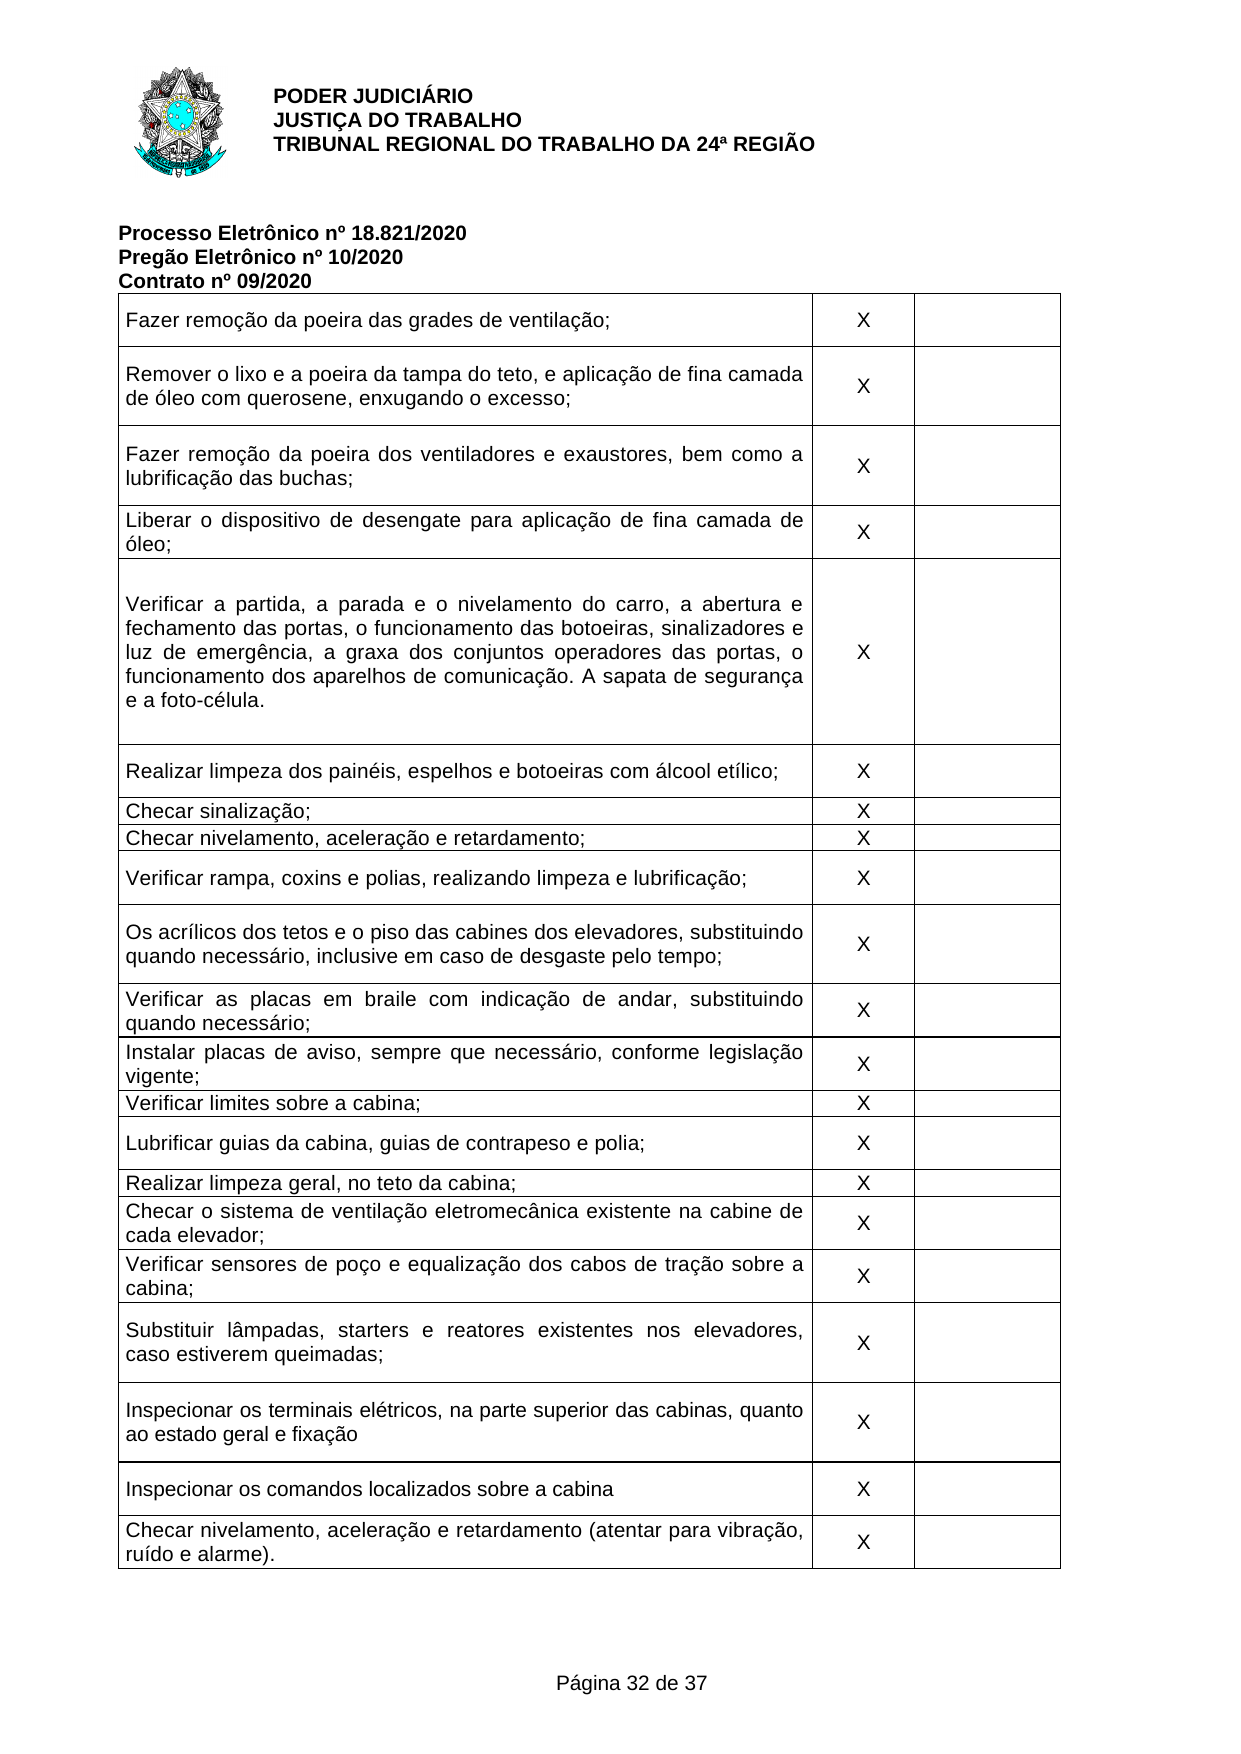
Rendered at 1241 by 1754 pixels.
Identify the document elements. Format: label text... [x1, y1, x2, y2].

table_cell X [813, 798, 914, 824]
table_cell [915, 426, 1060, 505]
table_cell X [813, 1383, 914, 1461]
table_cell X [813, 294, 914, 346]
table_cell Verificar rampa, coxins e polias, realizando limpeza e lubrificação; [119, 851, 812, 903]
table_cell X [813, 347, 914, 425]
table_cell X [813, 1463, 914, 1514]
table_cell [915, 294, 1060, 346]
table_cell Lubrificar guias da cabina, guias de contrapeso e polia; [119, 1117, 812, 1169]
table_cell [915, 506, 1060, 558]
table_cell Instalar placas de aviso, sempre que necessário, conforme legislação vigente; [119, 1038, 812, 1089]
table_cell X [813, 506, 914, 558]
table_cell [915, 1091, 1060, 1116]
table_cell Fazer remoção da poeira dos ventiladores e exaustores, bem como a lubrificação das buchas; [119, 426, 812, 505]
table_cell X [813, 1117, 914, 1169]
picture [133, 66, 228, 178]
table_cell X [813, 1197, 914, 1249]
table_cell Realizar limpeza geral, no teto da cabina; [119, 1170, 812, 1196]
table_cell X [813, 984, 914, 1036]
table_cell [915, 1170, 1060, 1196]
table_cell [915, 984, 1060, 1036]
table_cell Inspecionar os terminais elétricos, na parte superior das cabinas, quanto ao estado geral e fixação [119, 1383, 812, 1461]
table_cell X [813, 1250, 914, 1302]
table_cell Os acrílicos dos tetos e o piso das cabines dos elevadores, substituindo quando necessário, inclusive em caso de desgaste pelo tempo; [119, 905, 812, 983]
table_cell [915, 905, 1060, 983]
table_cell X [813, 1303, 914, 1382]
table_cell X [813, 745, 914, 797]
table_cell X [813, 1091, 914, 1116]
table_cell [915, 1463, 1060, 1514]
table_cell [915, 1197, 1060, 1249]
table_cell X [813, 426, 914, 505]
table_cell Realizar limpeza dos painéis, espelhos e botoeiras com álcool etílico; [119, 745, 812, 797]
table_cell [915, 1250, 1060, 1302]
table_cell Verificar as placas em braile com indicação de andar, substituindo quando necessário; [119, 984, 812, 1036]
table_cell [915, 825, 1060, 850]
table_cell X [813, 851, 914, 903]
table_cell [915, 347, 1060, 425]
table_cell X [813, 825, 914, 850]
table_cell X [813, 905, 914, 983]
table_cell Substituir lâmpadas, starters e reatores existentes nos elevadores, caso estiverem queimadas; [119, 1303, 812, 1382]
table_cell Inspecionar os comandos localizados sobre a cabina [119, 1463, 812, 1514]
table_cell Verificar sensores de poço e equalização dos cabos de tração sobre a cabina; [119, 1250, 812, 1302]
table_cell Checar o sistema de ventilação eletromecânica existente na cabine de cada elevador; [119, 1197, 812, 1249]
table_cell Checar nivelamento, aceleração e retardamento; [119, 825, 812, 850]
table_cell [915, 1383, 1060, 1461]
table_cell X [813, 1170, 914, 1196]
table_cell [915, 1303, 1060, 1382]
table_cell Liberar o dispositivo de desengate para aplicação de fina camada de óleo; [119, 506, 812, 558]
table_cell X [813, 559, 914, 744]
table_cell [915, 1516, 1060, 1568]
table_cell [915, 1117, 1060, 1169]
table_cell [915, 798, 1060, 824]
table_cell X [813, 1038, 914, 1089]
table_cell [915, 559, 1060, 744]
table_cell Fazer remoção da poeira das grades de ventilação; [119, 294, 812, 346]
table_cell Verificar a partida, a parada e o nivelamento do carro, a abertura e fechamento das portas, o funcionamento das botoeiras, sinalizadores e luz de emergência, a graxa dos conjuntos operadores das portas, o funcionamento dos aparelhos de comunicação. A sapata de segurança e a foto-célula. [119, 559, 812, 744]
table_cell [915, 851, 1060, 903]
table_cell Remover o lixo e a poeira da tampa do teto, e aplicação de fina camada de óleo com querosene, enxugando o excesso; [119, 347, 812, 425]
table_cell [915, 745, 1060, 797]
table_cell [915, 1038, 1060, 1089]
table_cell Checar sinalização; [119, 798, 812, 824]
table_cell X [813, 1516, 914, 1568]
table_cell Verificar limites sobre a cabina; [119, 1091, 812, 1116]
table_cell Checar nivelamento, aceleração e retardamento (atentar para vibração, ruído e alarme). [119, 1516, 812, 1568]
